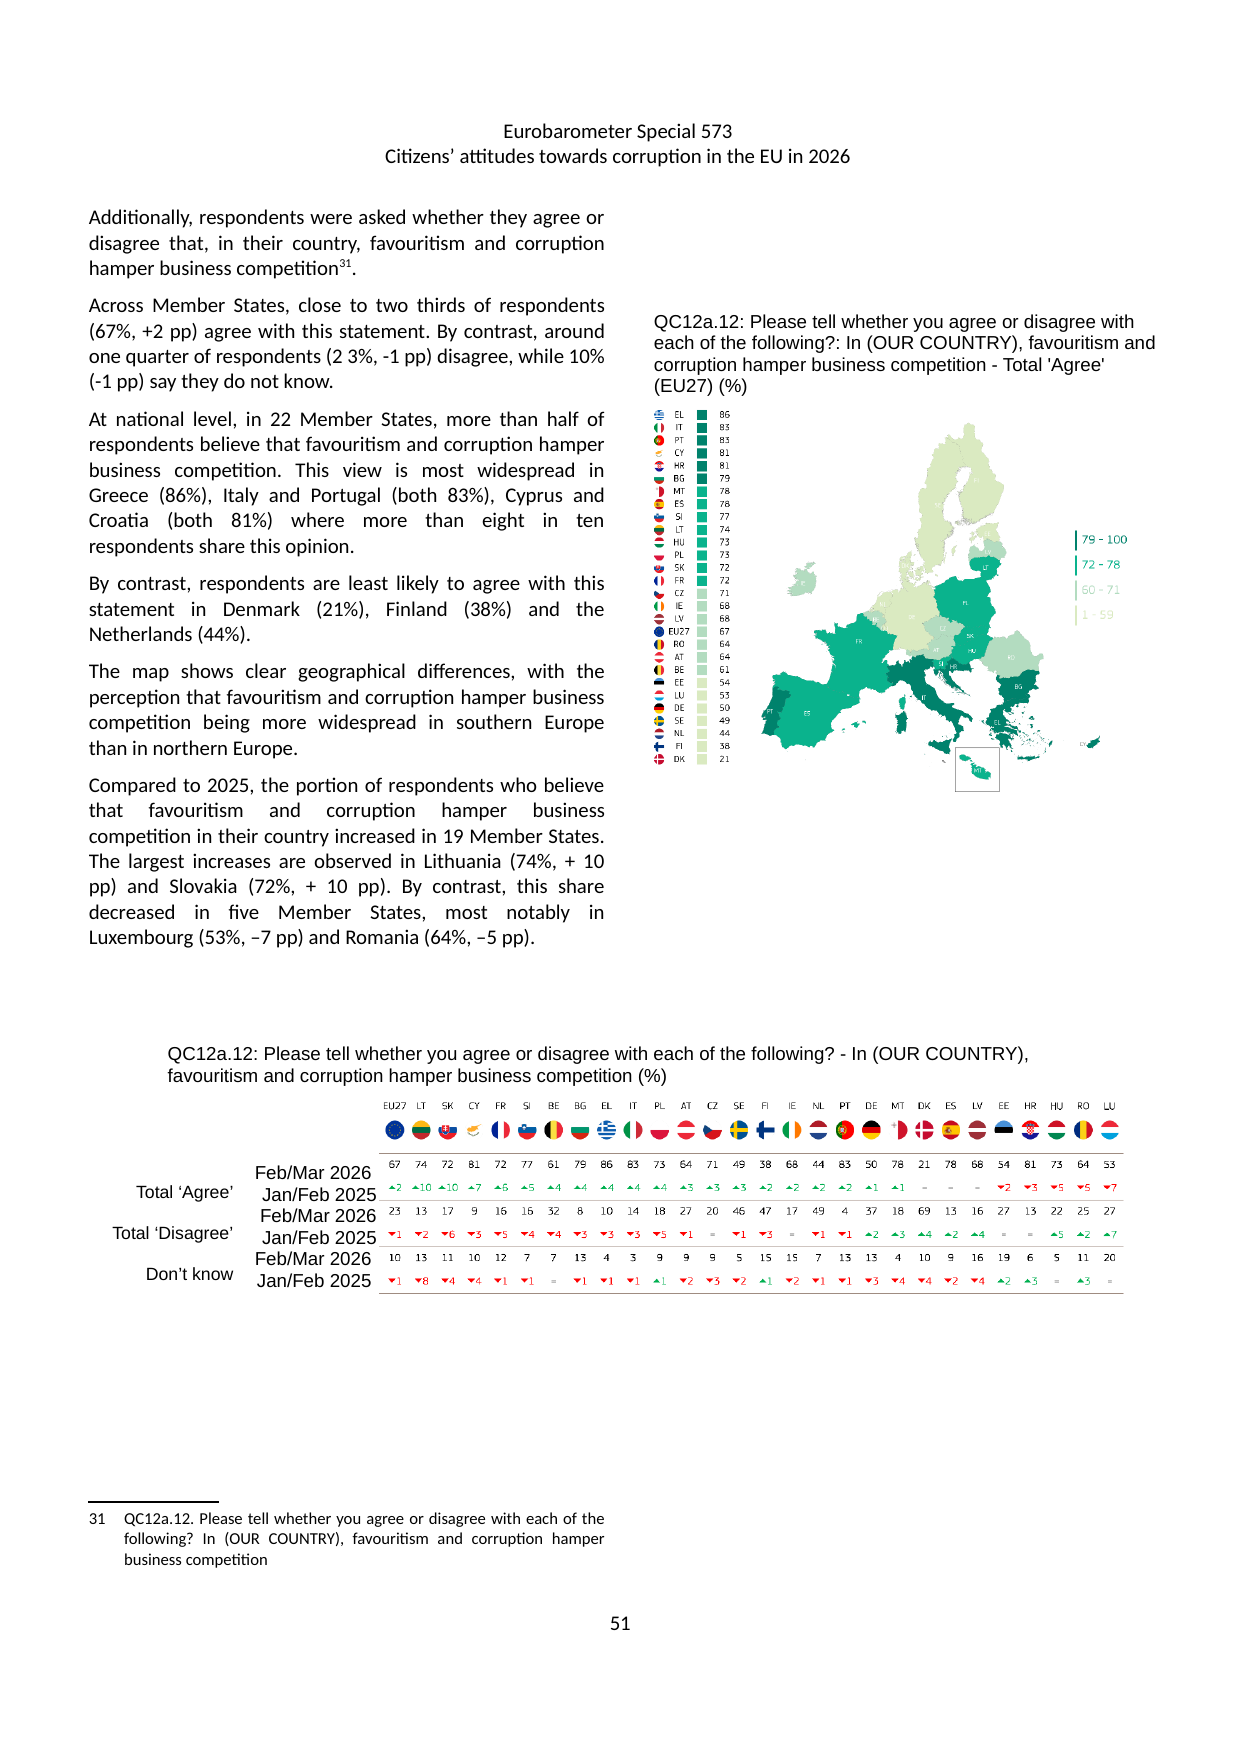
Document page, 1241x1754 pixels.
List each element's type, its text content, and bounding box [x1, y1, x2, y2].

text QC12a.12. Please tell whether you agree or disagree with each of the following? In (OUR COUNTRY), favouritism and corruption hamper business competition [88, 1508, 605, 1569]
text Additionally, respondents were asked whether they agree or disagree that, in their country, favouritism and corruption hamper business competition. [88, 204, 605, 281]
text By contrast, respondents are least likely to agree with this statement in Denmark (21%), Finland (38%) and the Netherlands (44%). [88, 570, 605, 647]
picture [379, 1092, 1130, 1296]
text At national level, in 22 Member States, more than half of respondents believe that favouritism and corruption hamper business competition. This view is most widespread in Greece (86%), Italy and Portugal (both 83%), Cyprus and Croatia (both 81%) where more than eight in ten respondents share this opinion. [88, 406, 605, 558]
text Across Member States, close to two thirds of respondents (67%, +2 pp) agree with this statement. By contrast, around one quarter of respondents (2 3%, -1 pp) disagree, while 10% (-1 pp) say they do not know. [88, 292, 605, 394]
text Compared to 2025, the portion of respondents who believe that favouritism and corruption hamper business competition in their country increased in 19 Member States. The largest increases are observed in Lithuania (74%, + 10 pp) and Slovakia (72%, + 10 pp). By contrast, this share decreased in five Member States, most notably in Luxembourg (53%, –7 pp) and Romania (64%, –5 pp). [88, 772, 605, 950]
picture [645, 392, 1136, 810]
text The map shows clear geographical differences, with the perception that favouritism and corruption hamper business competition being more widespread in southern Europe than in northern Europe. [88, 658, 605, 760]
